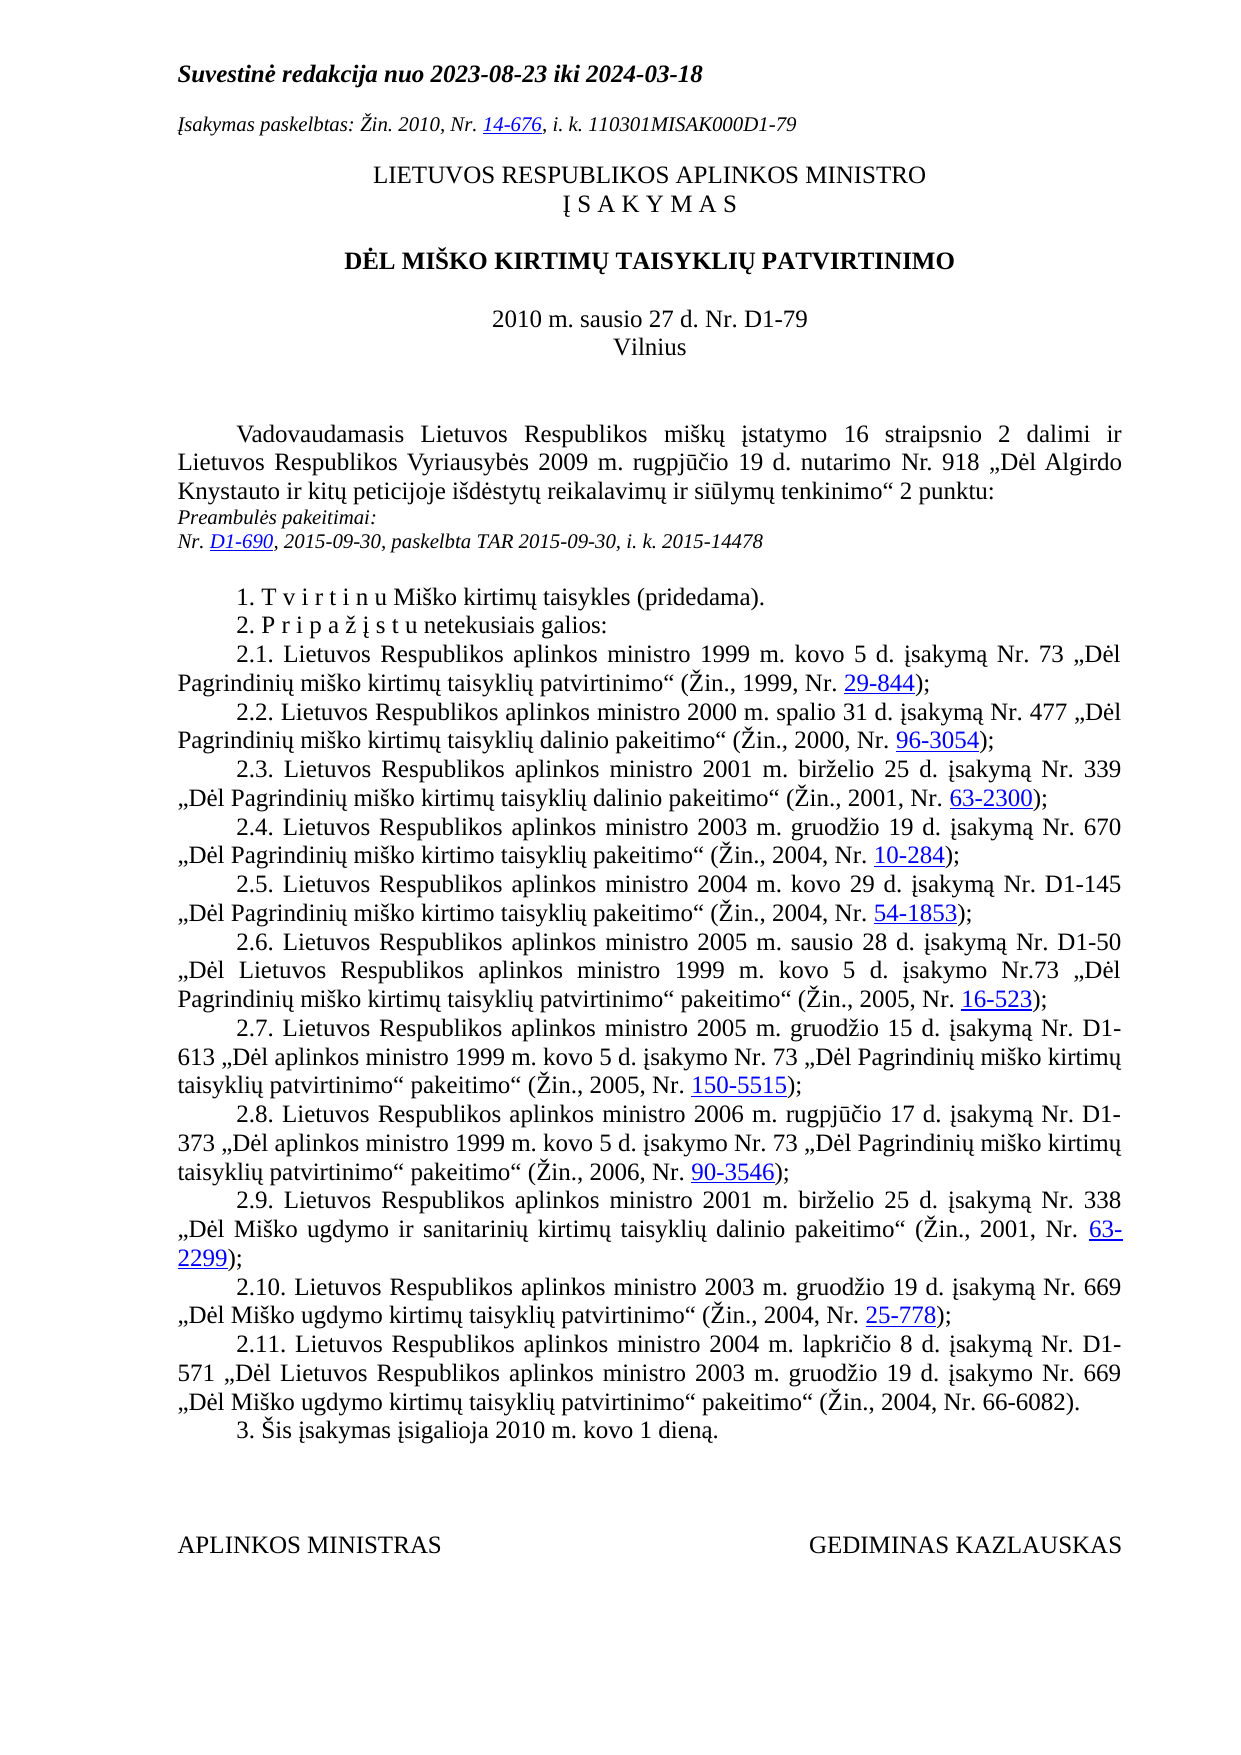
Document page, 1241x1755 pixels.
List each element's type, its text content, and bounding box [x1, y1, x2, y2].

text Įsakymas paskelbtas: Žin. 2010, Nr. 14-676, i. k. 110301MISAK000D1-79 [177, 112, 1122, 136]
text 2.7. Lietuvos Respublikos aplinkos ministro 2005 m. gruodžio 15 d. įsakymą Nr. D1-613 „Dėl aplinkos ministro 1999 m. kovo 5 d. įsakymo Nr. 73 „Dėl Pagrindinių miško kirtimų taisyklių patvirtinimo“ pakeitimo“ (Žin., 2005, Nr. 150-5515); [177, 1013, 1122, 1099]
text Vadovaudamasis Lietuvos Respublikos miškų įstatymo 16 straipsnio 2 dalimi ir Lietuvos Respublikos Vyriausybės 2009 m. rugpjūčio 19 d. nutarimo Nr. 918 „Dėl Algirdo Knystauto ir kitų peticijoje išdėstytų reikalavimų ir siūlymų tenkinimo“ 2 punktu: [177, 419, 1122, 505]
text 2. P r i p a ž į s t u netekusiais galios: [177, 611, 1122, 639]
text 2.3. Lietuvos Respublikos aplinkos ministro 2001 m. birželio 25 d. įsakymą Nr. 339 „Dėl Pagrindinių miško kirtimų taisyklių dalinio pakeitimo“ (Žin., 2001, Nr. 63-2300); [177, 754, 1122, 812]
text 2.1. Lietuvos Respublikos aplinkos ministro 1999 m. kovo 5 d. įsakymą Nr. 73 „Dėl Pagrindinių miško kirtimų taisyklių patvirtinimo“ (Žin., 1999, Nr. 29-844); [177, 639, 1122, 697]
text Preambulės pakeitimai: [177, 505, 1122, 529]
text Aplinkos ministras Gediminas Kazlauskas [177, 1531, 1122, 1559]
text 1. T v i r t i n u Miško kirtimų taisykles (pridedama). [177, 582, 1122, 611]
text 3. Šis įsakymas įsigalioja 2010 m. kovo 1 dieną. [177, 1416, 1122, 1444]
text 2.9. Lietuvos Respublikos aplinkos ministro 2001 m. birželio 25 d. įsakymą Nr. 338 „Dėl Miško ugdymo ir sanitarinių kirtimų taisyklių dalinio pakeitimo“ (Žin., 2001, Nr. 63-2299); [177, 1186, 1122, 1272]
text Suvestinė redakcija nuo 2023-08-23 iki 2024-03-18 [177, 59, 1122, 88]
text 2.8. Lietuvos Respublikos aplinkos ministro 2006 m. rugpjūčio 17 d. įsakymą Nr. D1-373 „Dėl aplinkos ministro 1999 m. kovo 5 d. įsakymo Nr. 73 „Dėl Pagrindinių miško kirtimų taisyklių patvirtinimo“ pakeitimo“ (Žin., 2006, Nr. 90-3546); [177, 1099, 1122, 1186]
text 2.6. Lietuvos Respublikos aplinkos ministro 2005 m. sausio 28 d. įsakymą Nr. D1-50 „Dėl Lietuvos Respublikos aplinkos ministro 1999 m. kovo 5 d. įsakymo Nr.73 „Dėl Pagrindinių miško kirtimų taisyklių patvirtinimo“ pakeitimo“ (Žin., 2005, Nr. 16-523); [177, 927, 1122, 1013]
text LIETUVOS RESPUBLIKOS APLINKOS MINISTRO [177, 160, 1122, 189]
text 2.4. Lietuvos Respublikos aplinkos ministro 2003 m. gruodžio 19 d. įsakymą Nr. 670 „Dėl Pagrindinių miško kirtimo taisyklių pakeitimo“ (Žin., 2004, Nr. 10-284); [177, 812, 1122, 869]
text 2.2. Lietuvos Respublikos aplinkos ministro 2000 m. spalio 31 d. įsakymą Nr. 477 „Dėl Pagrindinių miško kirtimų taisyklių dalinio pakeitimo“ (Žin., 2000, Nr. 96-3054); [177, 697, 1122, 754]
text DĖL MIŠKO KIRTIMŲ TAISYKLIŲ PATVIRTINIMO [177, 246, 1122, 275]
text Vilnius [177, 332, 1122, 361]
text 2.5. Lietuvos Respublikos aplinkos ministro 2004 m. kovo 29 d. įsakymą Nr. D1-145 „Dėl Pagrindinių miško kirtimo taisyklių pakeitimo“ (Žin., 2004, Nr. 54-1853); [177, 869, 1122, 927]
text 2010 m. sausio 27 d. Nr. D1-79 [177, 304, 1122, 332]
text Į S A K Y M A S [177, 189, 1122, 217]
text 2.11. Lietuvos Respublikos aplinkos ministro 2004 m. lapkričio 8 d. įsakymą Nr. D1-571 „Dėl Lietuvos Respublikos aplinkos ministro 2003 m. gruodžio 19 d. įsakymo Nr. 669 „Dėl Miško ugdymo kirtimų taisyklių patvirtinimo“ pakeitimo“ (Žin., 2004, Nr. 66-6082). [177, 1329, 1122, 1416]
text Nr. D1-690, 2015-09-30, paskelbta TAR 2015-09-30, i. k. 2015-14478 [177, 529, 1122, 553]
text 2.10. Lietuvos Respublikos aplinkos ministro 2003 m. gruodžio 19 d. įsakymą Nr. 669 „Dėl Miško ugdymo kirtimų taisyklių patvirtinimo“ (Žin., 2004, Nr. 25-778); [177, 1272, 1122, 1329]
